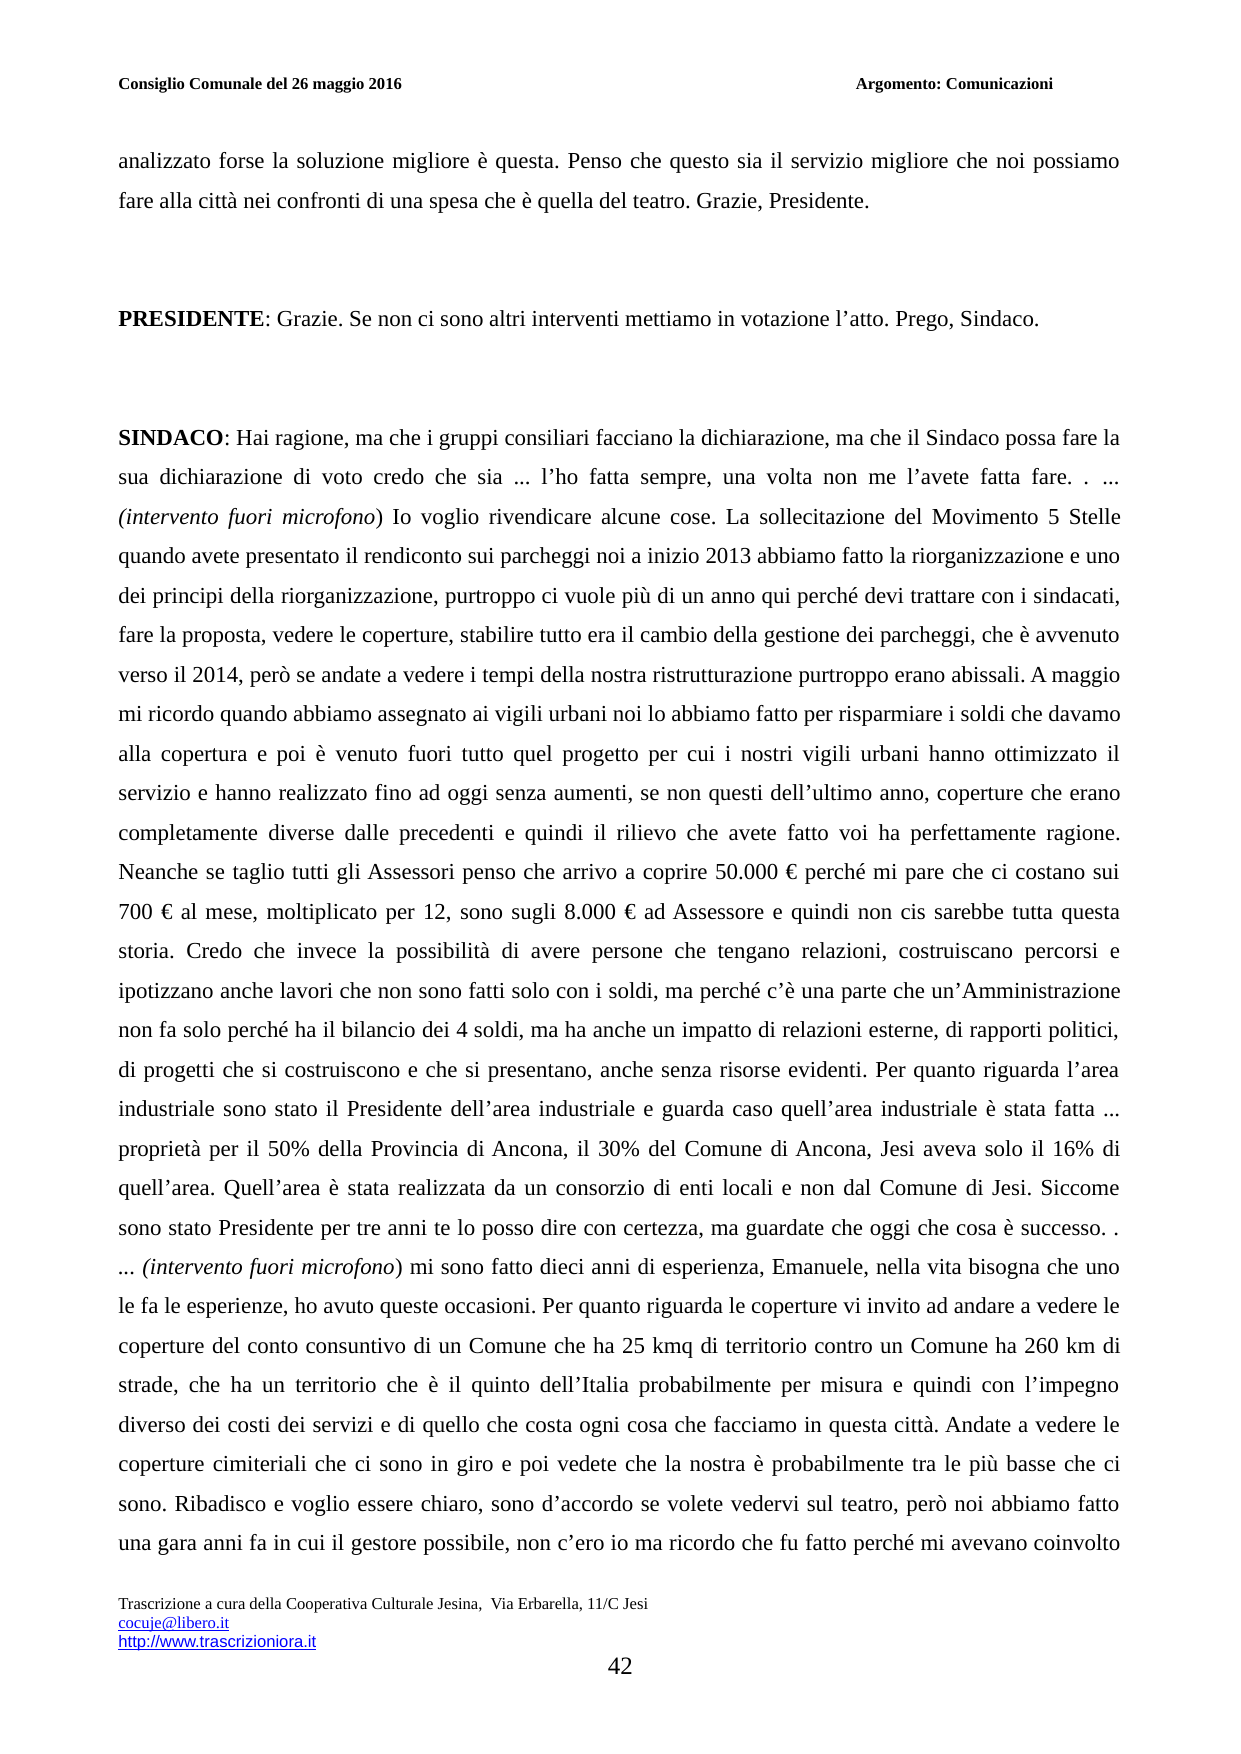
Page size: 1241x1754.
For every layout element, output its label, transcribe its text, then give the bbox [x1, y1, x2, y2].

text analizzato forse la soluzione migliore è questa. Penso che questo sia il servizio migliore che noi possiamo fare alla città nei confronti di una spesa che è quella del teatro. Grazie, Presidente. [118, 148, 1122, 213]
text SINDACO: Hai ragione, ma che i gruppi consiliari facciano la dichiarazione, ma che il Sindaco possa fare la sua dichiarazione di voto credo che sia ... l’ho fatta sempre, una volta non me l’avete fatta fare. . ... (intervento fuori microfono) Io voglio rivendicare alcune cose. La sollecitazione del Movimento 5 Stelle quando avete presentato il rendiconto sui parcheggi noi a inizio 2013 abbiamo fatto la riorganizzazione e uno dei principi della riorganizzazione, purtroppo ci vuole più di un anno qui perché devi trattare con i sindacati, fare la proposta, vedere le coperture, stabilire tutto era il cambio della gestione dei parcheggi, che è avvenuto verso il 2014, però se andate a vedere i tempi della nostra ristrutturazione purtroppo erano abissali. A maggio mi ricordo quando abbiamo assegnato ai vigili urbani noi lo abbiamo fatto per risparmiare i soldi che davamo alla copertura e poi è venuto fuori tutto quel progetto per cui i nostri vigili urbani hanno ottimizzato il servizio e hanno realizzato fino ad oggi senza aumenti, se non questi dell’ultimo anno, coperture che erano completamente diverse dalle precedenti e quindi il rilievo che avete fatto voi ha perfettamente ragione. Neanche se taglio tutti gli Assessori penso che arrivo a coprire 50.000 € perché mi pare che ci costano sui 700 € al mese, moltiplicato per 12, sono sugli 8.000 € ad Assessore e quindi non cis sarebbe tutta questa storia. Credo che invece la possibilità di avere persone che tengano relazioni, costruiscano percorsi e ipotizzano anche lavori che non sono fatti solo con i soldi, ma perché c’è una parte che un’Amministrazione non fa solo perché ha il bilancio dei 4 soldi, ma ha anche un impatto di relazioni esterne, di rapporti politici, di progetti che si costruiscono e che si presentano, anche senza risorse evidenti. Per quanto riguarda l’area industriale sono stato il Presidente dell’area industriale e guarda caso quell’area industriale è stata fatta ... proprietà per il 50% della Provincia di Ancona, il 30% del Comune di Ancona, Jesi aveva solo il 16% di quell’area. Quell’area è stata realizzata da un consorzio di enti locali e non dal Comune di Jesi. Siccome sono stato Presidente per tre anni te lo posso dire con certezza, ma guardate che oggi che cosa è successo. . ... (intervento fuori microfono) mi sono fatto dieci anni di esperienza, Emanuele, nella vita bisogna che uno le fa le esperienze, ho avuto queste occasioni. Per quanto riguarda le coperture vi invito ad andare a vedere le coperture del conto consuntivo di un Comune che ha 25 kmq di territorio contro un Comune ha 260 km di strade, che ha un territorio che è il quinto dell’Italia probabilmente per misura e quindi con l’impegno diverso dei costi dei servizi e di quello che costa ogni cosa che facciamo in questa città. Andate a vedere le coperture cimiteriali che ci sono in giro e poi vedete che la nostra è probabilmente tra le più basse che ci sono. Ribadisco e voglio essere chiaro, sono d’accordo se volete vedervi sul teatro, però noi abbiamo fatto una gara anni fa in cui il gestore possibile, non c’ero io ma ricordo che fu fatto perché mi avevano coinvolto [118, 424, 1122, 1556]
text PRESIDENTE: Grazie. Se non ci sono altri interventi mettiamo in votazione l’atto. Prego, Sindaco. [118, 306, 1122, 332]
